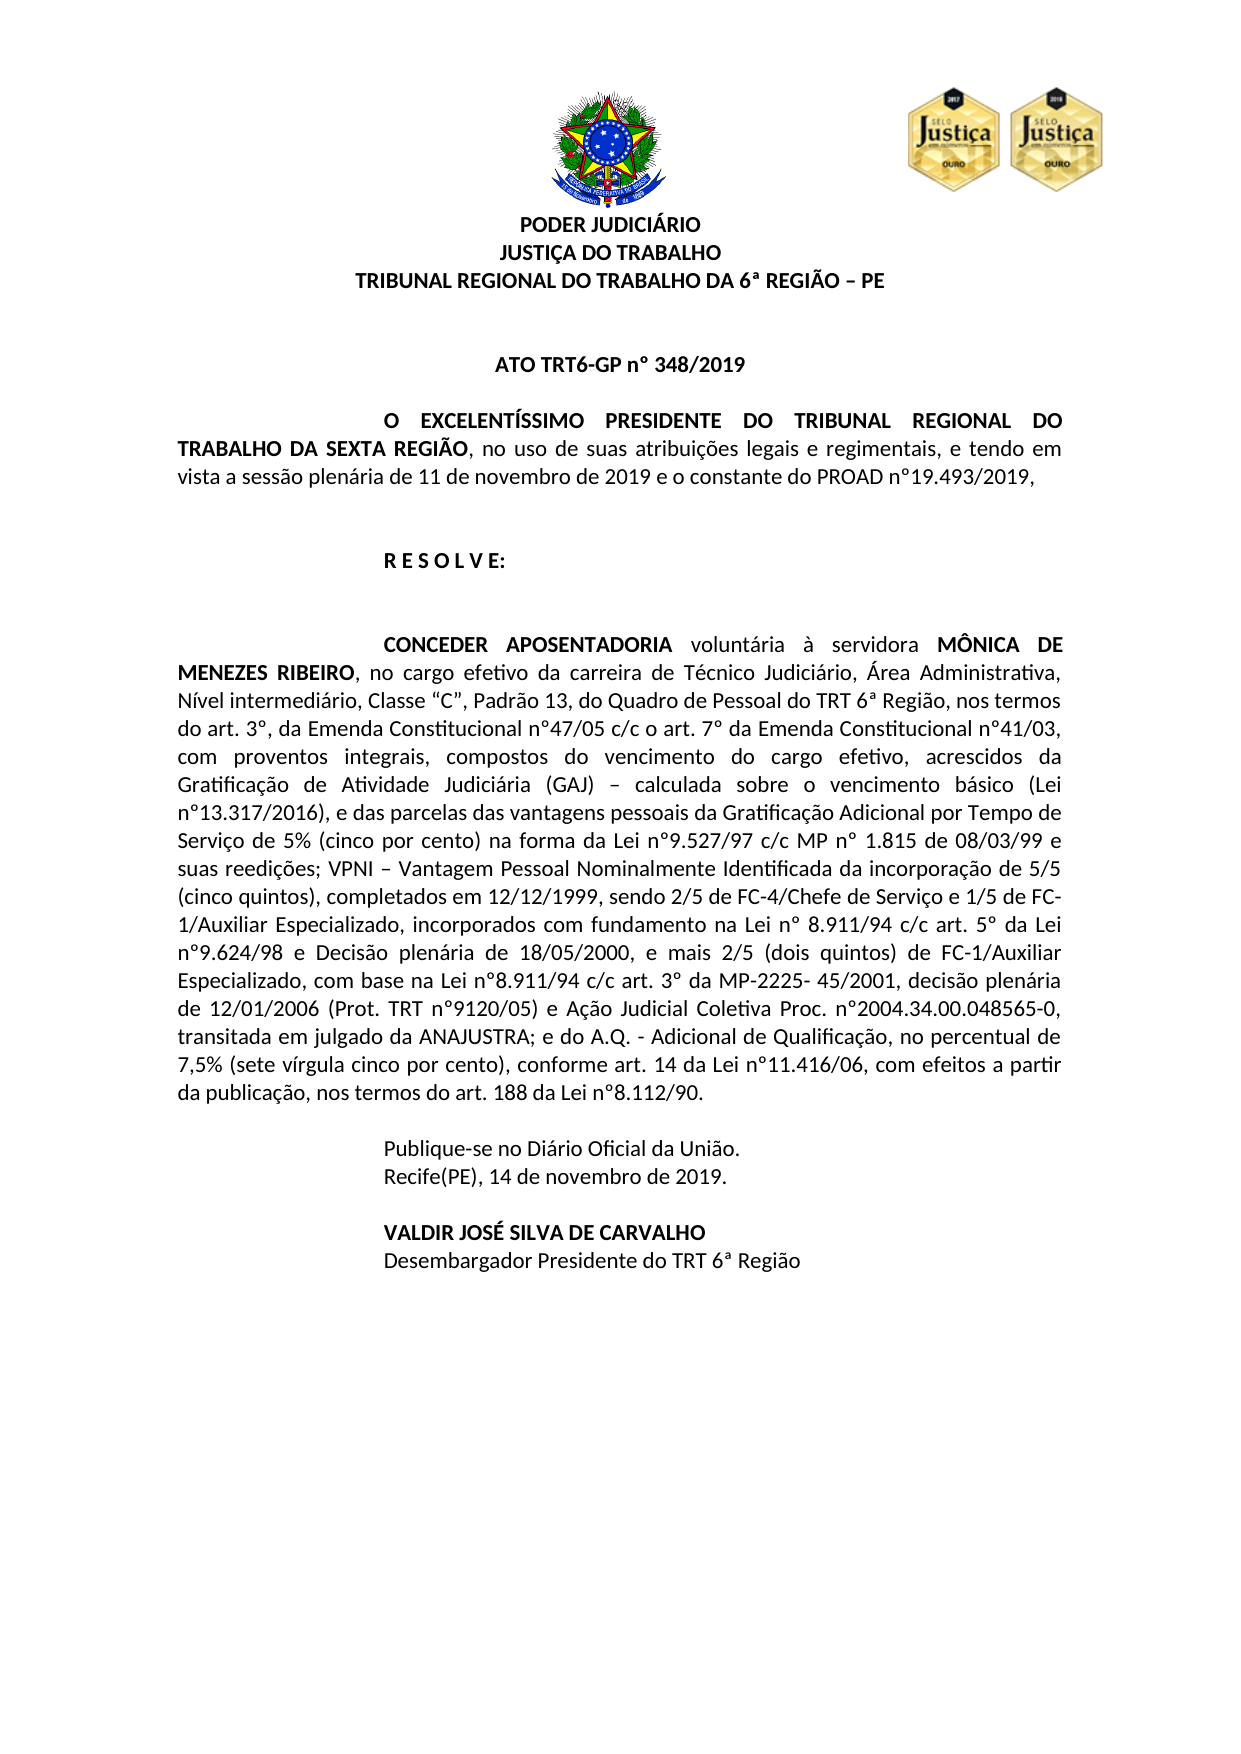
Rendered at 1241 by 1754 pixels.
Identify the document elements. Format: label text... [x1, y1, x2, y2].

text Desembargador Presidente do TRT 6ª Região [383, 1247, 1063, 1274]
text ATO TRT6-GP nº 348/2019 [177, 350, 1063, 378]
text O EXCELENTÍSSIMO PRESIDENTE DO TRIBUNAL REGIONAL DO TRABALHO DA SEXTA REGIÃO, no uso de suas atribuições legais e regimentais, e tendo em vista a sessão plenária de 11 de novembro de 2019 e o constante do PROAD nº19.493/2019, [177, 406, 1063, 490]
text CONCEDER APOSENTADORIA voluntária à servidora MÔNICA DE MENEZES RIBEIRO, no cargo efetivo da carreira de Técnico Judiciário, Área Administrativa, Nível intermediário, Classe “C”, Padrão 13, do Quadro de Pessoal do TRT 6ª Região, nos termos do art. 3º, da Emenda Constitucional nº47/05 c/c o art. 7º da Emenda Constitucional nº41/03, com proventos integrais, compostos do vencimento do cargo efetivo, acrescidos da Gratificação de Atividade Judiciária (GAJ) – calculada sobre o vencimento básico (Lei nº13.317/2016), e das parcelas das vantagens pessoais da Gratificação Adicional por Tempo de Serviço de 5% (cinco por cento) na forma da Lei nº9.527/97 c/c MP nº 1.815 de 08/03/99 e suas reedições; VPNI – Vantagem Pessoal Nominalmente Identificada da incorporação de 5/5 (cinco quintos), completados em 12/12/1999, sendo 2/5 de FC-4/Chefe de Serviço e 1/5 de FC-1/Auxiliar Especializado, incorporados com fundamento na Lei nº 8.911/94 c/c art. 5º da Lei nº9.624/98 e Decisão plenária de 18/05/2000, e mais 2/5 (dois quintos) de FC-1/Auxiliar Especializado, com base na Lei nº8.911/94 c/c art. 3º da MP-2225- 45/2001, decisão plenária de 12/01/2006 (Prot. TRT nº9120/05) e Ação Judicial Coletiva Proc. nº2004.34.00.048565-0, transitada em julgado da ANAJUSTRA; e do A.Q. - Adicional de Qualificação, no percentual de 7,5% (sete vírgula cinco por cento), conforme art. 14 da Lei nº11.416/06, com efeitos a partir da publicação, nos termos do art. 188 da Lei nº8.112/90. [177, 630, 1063, 1106]
text VALDIR JOSÉ SILVA DE CARVALHO [383, 1218, 1063, 1247]
text Recife(PE), 14 de novembro de 2019. [177, 1162, 1063, 1191]
text Publique-se no Diário Oficial da União. [177, 1134, 1063, 1162]
text JUSTIÇA DO TRABALHO [177, 238, 1043, 266]
text PODER JUDICIÁRIO [177, 210, 1043, 238]
text TRIBUNAL REGIONAL DO TRABALHO DA 6ª REGIÃO – PE [177, 266, 1063, 294]
picture [546, 88, 669, 210]
text R E S O L V E: [177, 546, 1063, 574]
